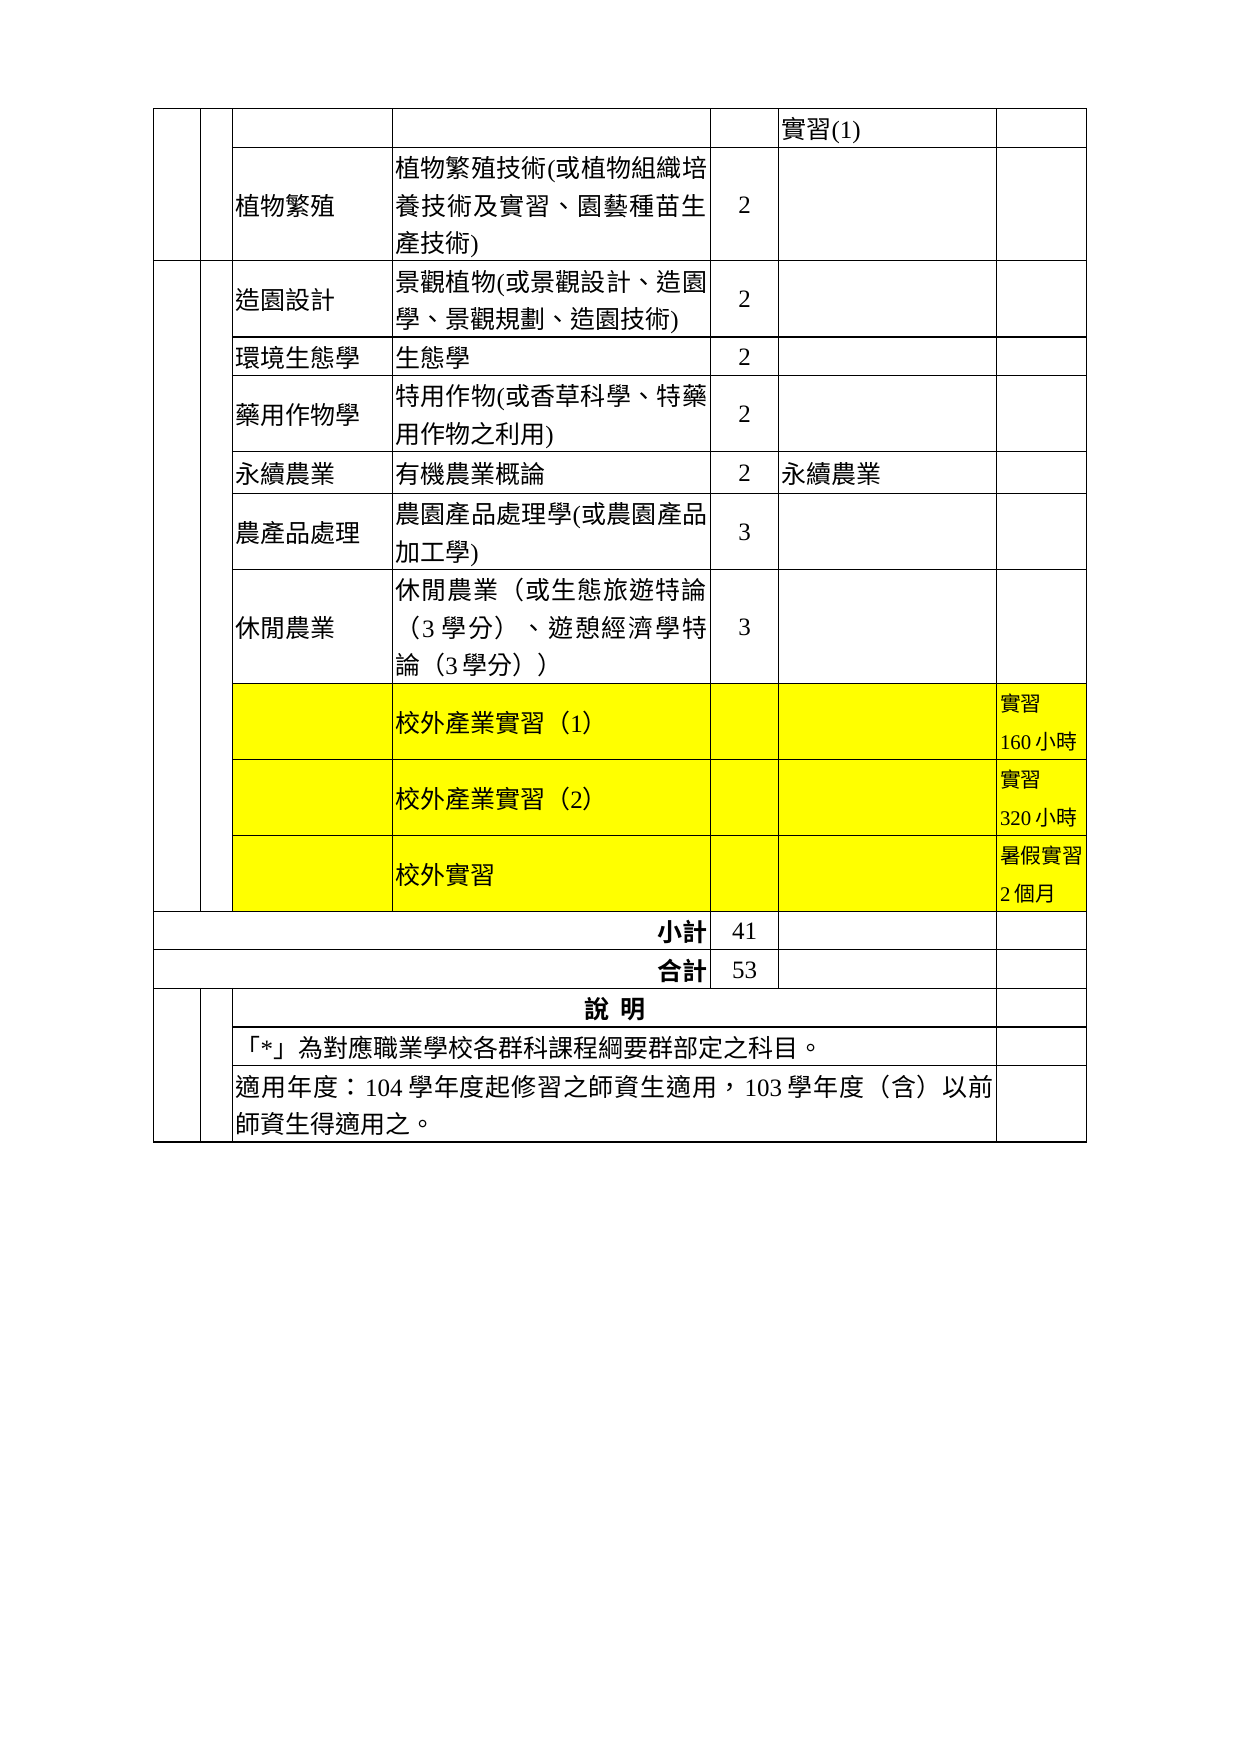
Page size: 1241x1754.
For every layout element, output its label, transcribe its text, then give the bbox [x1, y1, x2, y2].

table_cell 2 [711, 338, 778, 375]
table_cell 合計 [154, 950, 710, 988]
table_cell 校外產業實習（2） [393, 760, 710, 835]
table_cell 2 [711, 261, 778, 336]
table_cell [779, 836, 996, 911]
table_cell [997, 950, 1086, 988]
table_cell 暑假實習 2個月 [997, 836, 1086, 911]
table_cell 41 [711, 912, 778, 949]
table_cell [154, 109, 200, 260]
table_cell [997, 1066, 1086, 1141]
table_cell 小計 [154, 912, 710, 949]
table_cell [154, 683, 200, 759]
table_cell [233, 836, 392, 911]
table_cell [779, 570, 996, 683]
table_cell [997, 261, 1086, 336]
table_cell [154, 989, 200, 1141]
table_cell [201, 109, 232, 260]
table_cell 農園產品處理學(或農園產品加工學) [393, 494, 710, 569]
table_cell [779, 376, 996, 451]
table_cell 2 [711, 148, 778, 260]
table_cell 生態學 [393, 338, 710, 375]
table_cell 實習(1) [779, 109, 996, 147]
table_cell 永續農業 [779, 452, 996, 493]
table_cell [154, 261, 200, 683]
table_cell 2 [711, 376, 778, 451]
table_cell 3 [711, 570, 778, 683]
table_cell 有機農業概論 [393, 452, 710, 493]
table_cell [779, 760, 996, 835]
table_cell [711, 109, 778, 147]
table_cell [201, 261, 232, 683]
table_cell 實習 320小時 [997, 760, 1086, 835]
table_cell [779, 494, 996, 569]
table_cell [233, 684, 392, 759]
table_cell [779, 261, 996, 336]
table_cell 休閒農業 [233, 570, 392, 683]
table_cell 適用年度：104學年度起修習之師資生適用，103學年度（含）以前師資生得適用之。 [233, 1066, 996, 1141]
table_cell [154, 835, 200, 911]
table_cell [154, 759, 200, 835]
table_cell 休閒農業（或生態旅遊特論（3學分）、遊憩經濟學特論（3學分）） [393, 570, 710, 683]
table_cell 實習 160小時 [997, 684, 1086, 759]
table_cell [779, 338, 996, 375]
table_cell 植物繁殖技術(或植物組織培養技術及實習、園藝種苗生產技術) [393, 148, 710, 260]
table_cell [233, 109, 392, 147]
table_cell 「*」為對應職業學校各群科課程綱要群部定之科目。 [233, 1028, 996, 1065]
table_cell [233, 760, 392, 835]
table_cell [711, 836, 778, 911]
table_cell [779, 950, 996, 988]
table_cell [997, 376, 1086, 451]
table_cell 造園設計 [233, 261, 392, 336]
table_cell [997, 338, 1086, 375]
table_cell [997, 494, 1086, 569]
table_cell 農產品處理 [233, 494, 392, 569]
table_cell [201, 835, 232, 911]
table_cell 特用作物(或香草科學、特藥用作物之利用) [393, 376, 710, 451]
table_cell 2 [711, 452, 778, 493]
table_cell 53 [711, 950, 778, 988]
table_cell 永續農業 [233, 452, 392, 493]
table_cell [997, 912, 1086, 949]
table_cell [997, 1028, 1086, 1065]
table_cell [997, 570, 1086, 683]
table_cell [393, 109, 710, 147]
table_cell [779, 684, 996, 759]
table_cell [201, 683, 232, 759]
table_cell 校外產業實習（1） [393, 684, 710, 759]
table_cell 環境生態學 [233, 338, 392, 375]
table_cell [201, 759, 232, 835]
table_cell [201, 989, 232, 1141]
table_cell 植物繁殖 [233, 148, 392, 260]
table_cell [997, 109, 1086, 147]
table_cell [997, 452, 1086, 493]
table_cell [779, 912, 996, 949]
table_cell 藥用作物學 [233, 376, 392, 451]
table_cell 3 [711, 494, 778, 569]
table_cell [711, 760, 778, 835]
table_cell [779, 148, 996, 260]
table_cell 景觀植物(或景觀設計、造園學、景觀規劃、造園技術) [393, 261, 710, 336]
table_cell 校外實習 [393, 836, 710, 911]
table_cell [997, 148, 1086, 260]
table_cell [997, 989, 1086, 1026]
table_cell 說 明 [233, 989, 996, 1026]
table_cell [711, 684, 778, 759]
